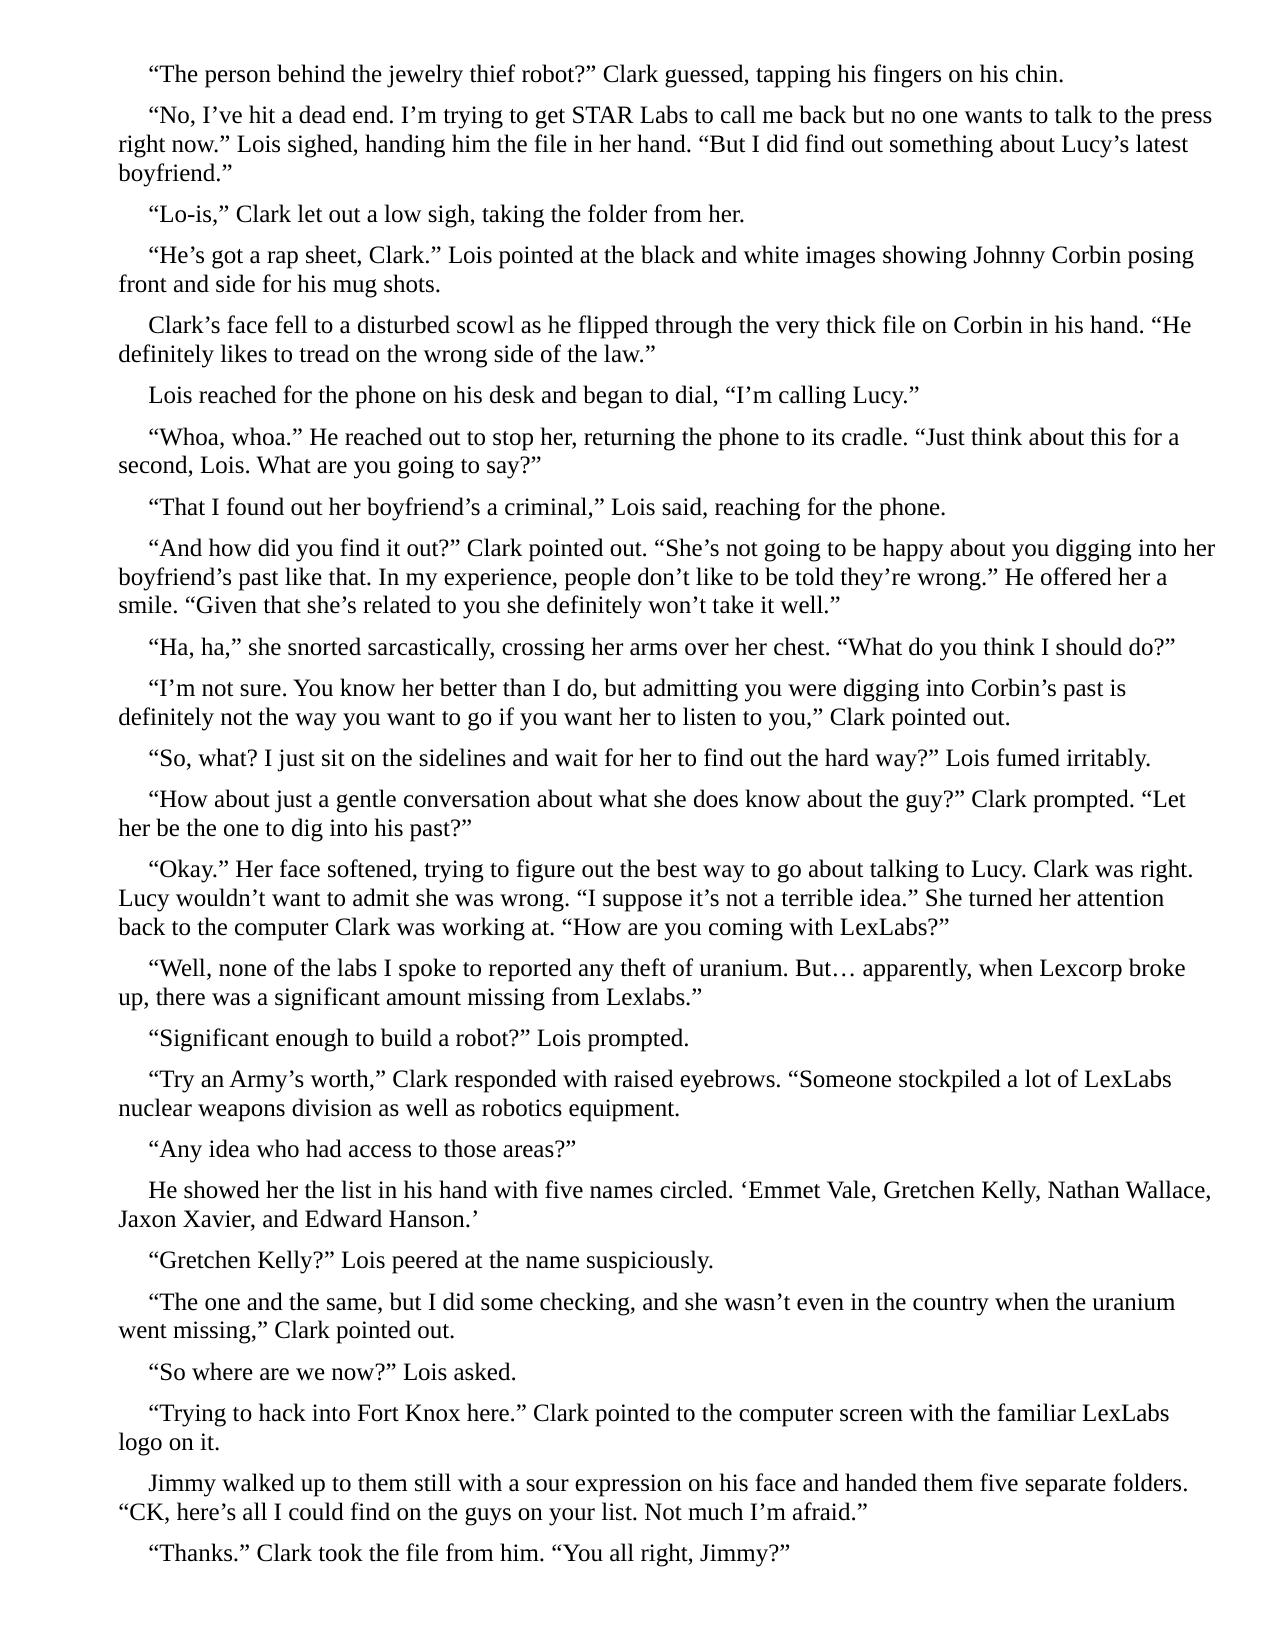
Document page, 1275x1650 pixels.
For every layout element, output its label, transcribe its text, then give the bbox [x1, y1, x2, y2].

text “Trying to hack into Fort Knox here.” Clark pointed to the computer screen with the familiar LexLabs logo on it. [118, 1398, 1216, 1455]
text “Whoa, whoa.” He reached out to stop her, returning the phone to its cradle. “Just think about this for a second, Lois. What are you going to say?” [118, 422, 1216, 479]
text “Gretchen Kelly?” Lois peered at the name suspiciously. [118, 1245, 1216, 1274]
text Clark’s face fell to a disturbed scowl as he flipped through the very thick file on Corbin in his hand. “He definitely likes to tread on the wrong side of the law.” [118, 310, 1216, 368]
text “The person behind the jewelry thief robot?” Clark guessed, tapping his fingers on his chin. [118, 59, 1216, 88]
text “So where are we now?” Lois asked. [118, 1357, 1216, 1385]
text Jimmy walked up to them still with a sour expression on his face and handed them five separate folders. “CK, here’s all I could find on the guys on your list. Not much I’m afraid.” [118, 1468, 1216, 1525]
text “How about just a gentle conversation about what she does know about the guy?” Clark prompted. “Let her be the one to dig into his past?” [118, 784, 1216, 842]
text “The one and the same, but I did some checking, and she wasn’t even in the country when the uranium went missing,” Clark pointed out. [118, 1287, 1216, 1344]
text Lois reached for the phone on his desk and began to dial, “I’m calling Lucy.” [118, 380, 1216, 409]
text “Lo-is,” Clark let out a low sigh, taking the folder from her. [118, 199, 1216, 228]
text “Okay.” Her face softened, trying to figure out the best way to go about talking to Lucy. Clark was right. Lucy wouldn’t want to admit she was wrong. “I suppose it’s not a terrible idea.” She turned her attention back to the computer Clark was working at. “How are you coming with LexLabs?” [118, 854, 1216, 940]
text “Ha, ha,” she snorted sarcastically, crossing her arms over her chest. “What do you think I should do?” [118, 632, 1216, 660]
text “That I found out her boyfriend’s a criminal,” Lois said, reaching for the phone. [118, 492, 1216, 520]
text He showed her the list in his hand with five names circled. ‘Emmet Vale, Gretchen Kelly, Nathan Wallace, Jaxon Xavier, and Edward Hanson.’ [118, 1175, 1216, 1233]
text “Thanks.” Clark took the file from him. “You all right, Jimmy?” [118, 1538, 1216, 1567]
text “Well, none of the labs I spoke to reported any theft of uranium. But… apparently, when Lexcorp broke up, there was a significant amount missing from Lexlabs.” [118, 953, 1216, 1010]
text “I’m not sure. You know her better than I do, but admitting you were digging into Corbin’s past is definitely not the way you want to go if you want her to listen to you,” Clark pointed out. [118, 673, 1216, 730]
text “He’s got a rap sheet, Clark.” Lois pointed at the black and white images showing Johnny Corbin posing front and side for his mug shots. [118, 240, 1216, 298]
text “Significant enough to build a robot?” Lois prompted. [118, 1023, 1216, 1052]
text “So, what? I just sit on the sidelines and wait for her to find out the hard way?” Lois fumed irritably. [118, 743, 1216, 772]
text “Try an Army’s worth,” Clark responded with raised eyebrows. “Someone stockpiled a lot of LexLabs nuclear weapons division as well as robotics equipment. [118, 1064, 1216, 1122]
text “No, I’ve hit a dead end. I’m trying to get STAR Labs to call me back but no one wants to talk to the press right now.” Lois sighed, handing him the file in her hand. “But I did find out something about Lucy’s latest boyfriend.” [118, 100, 1216, 187]
text “And how did you find it out?” Clark pointed out. “She’s not going to be happy about you digging into her boyfriend’s past like that. In my experience, people don’t like to be told they’re wrong.” He offered her a smile. “Given that she’s related to you she definitely won’t take it well.” [118, 533, 1216, 619]
text “Any idea who had access to those areas?” [118, 1134, 1216, 1163]
